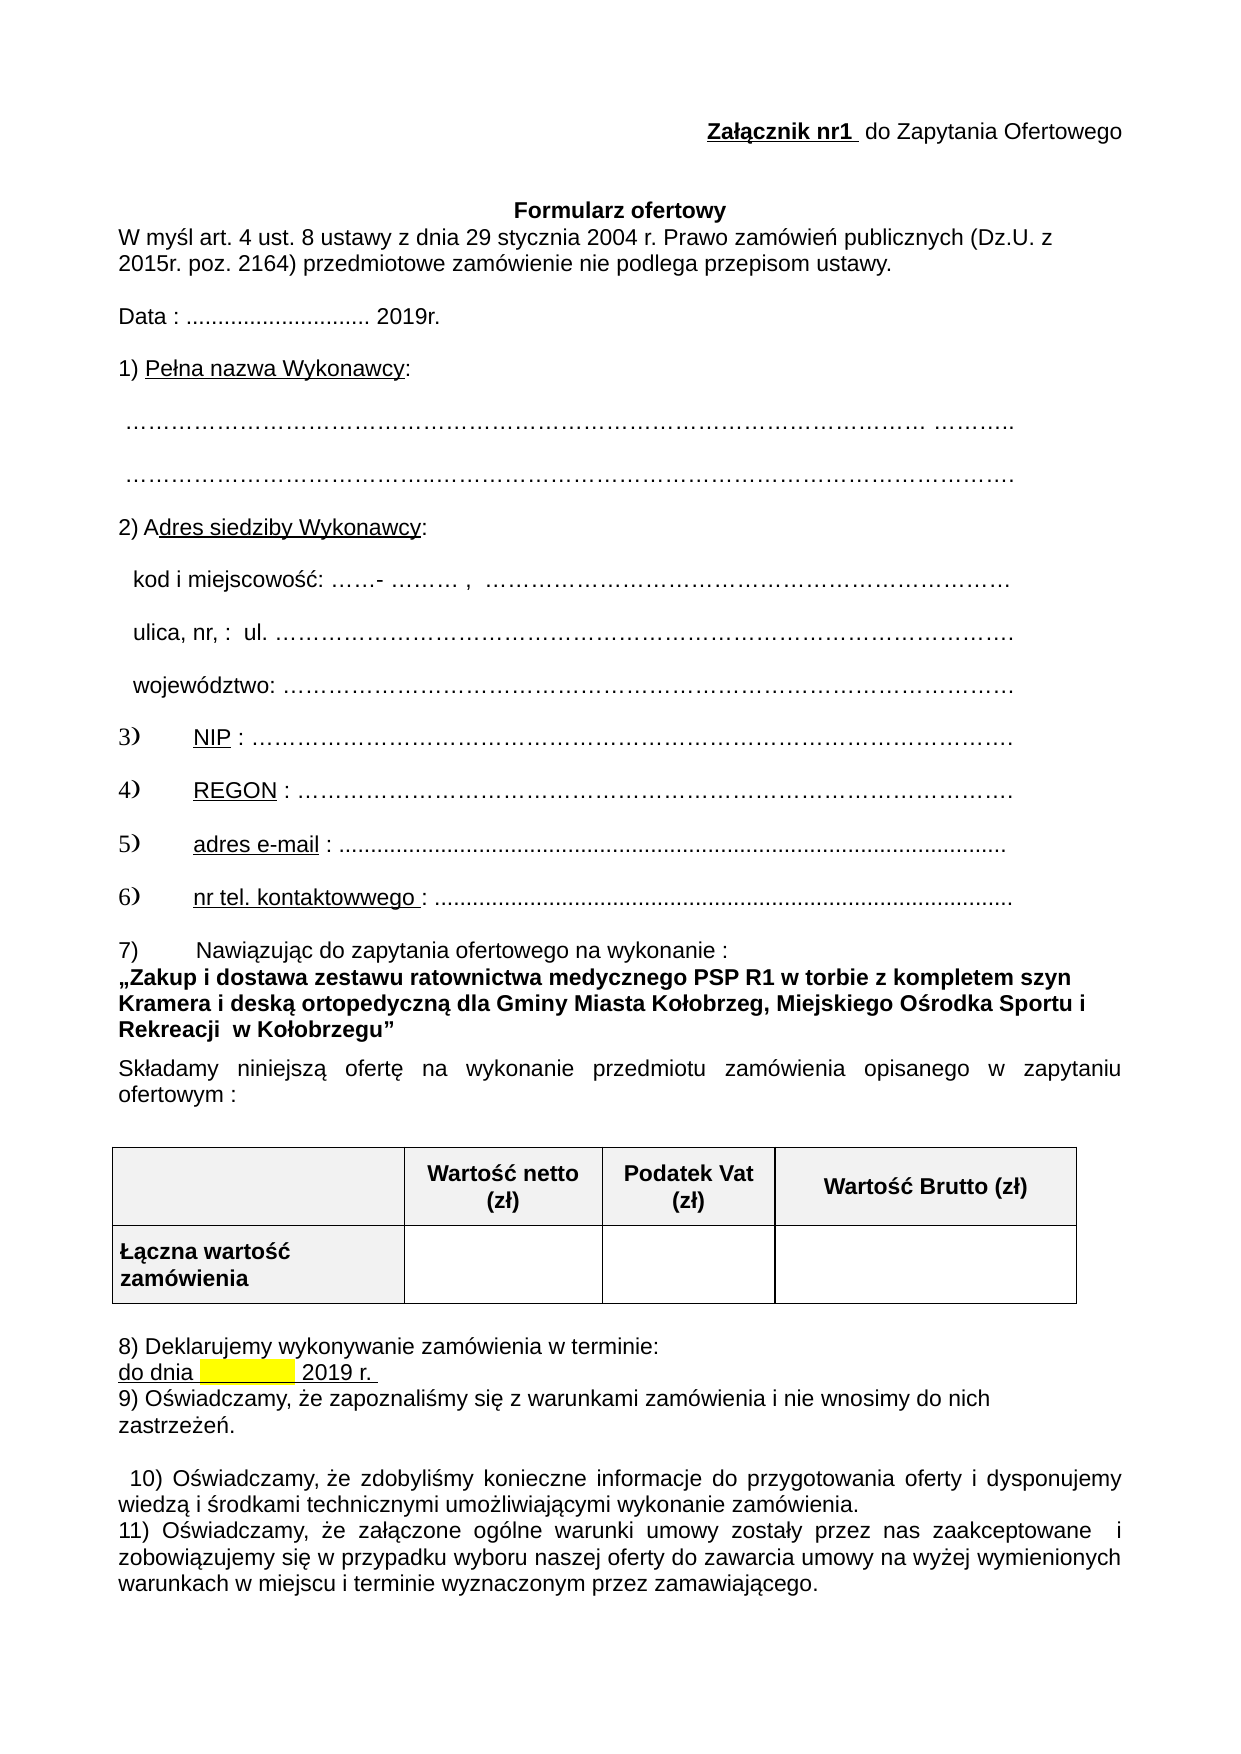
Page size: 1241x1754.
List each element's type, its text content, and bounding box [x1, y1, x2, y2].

text ulica, nr, : ul. ……………………………………………………………………………………. [133, 619, 1122, 645]
text 7) Nawiązując do zapytania ofertowego na wykonanie : [118, 937, 1122, 963]
text Formularz ofertowy [118, 197, 1122, 223]
list 8) Deklarujemy wykonywanie zamówienia w terminie: [118, 1333, 1122, 1359]
text Składamy niniejszą ofertę na wykonanie przedmiotu zamówienia opisanego w zapytaniu ofertowym : [118, 1055, 1122, 1108]
text Załącznik nr1 do Zapytania Ofertowego [118, 118, 1122, 144]
text 11) Oświadczamy, że załączone ogólne warunki umowy zostały przez nas zaakceptowane i zobowiązujemy się w przypadku wyboru naszej oferty do zawarcia umowy na wyżej wymienionych warunkach w miejscu i terminie wyznaczonym przez zamawiającego. [118, 1517, 1122, 1596]
text kod i miejscowość: ……- ……… , …………………………………………………………… [133, 566, 1122, 592]
table_cell [405, 1226, 602, 1303]
text W myśl art. 4 ust. 8 ustawy z dnia 29 stycznia 2004 r. Prawo zamówień publicznych (Dz.U. z 2015r. poz. 2164) przedmiotowe zamówienie nie podlega przepisom ustawy. [118, 223, 1122, 276]
text województwo: …………………………………………………………………………………… [133, 672, 1122, 698]
text 2) Adres siedziby Wykonawcy: [118, 513, 1122, 540]
table_cell Łączna wartość zamówienia [113, 1226, 404, 1303]
text „Zakup i dostawa zestawu ratownictwa medycznego PSP R1 w torbie z kompletem szyn Kramera i deską ortopedyczną dla Gminy Miasta Kołobrzeg, Miejskiego Ośrodka Sportu i Rekreacji w Kołobrzegu” [118, 963, 1122, 1043]
text …………………………………..…………………………………………………………………. [118, 461, 1122, 487]
list REGON : …………………………………………………………………………………. [118, 777, 1122, 804]
table_header Podatek Vat (zł) [603, 1148, 774, 1225]
table_header Wartość netto (zł) [405, 1148, 602, 1225]
list adres e-mail : ......................................................................................................... [118, 831, 1122, 858]
list 9) Oświadczamy, że zapoznaliśmy się z warunkami zamówienia i nie wnosimy do nich [118, 1385, 1122, 1412]
table_cell [603, 1226, 774, 1303]
table_cell [776, 1226, 1076, 1303]
text Data : ............................. 2019r. [118, 303, 1122, 329]
table_header [113, 1148, 404, 1225]
text 1) Pełna nazwa Wykonawcy: [118, 355, 1122, 382]
list NIP : ………………………………………………………………………………………. [118, 724, 1122, 751]
list nr tel. kontaktowwego : ........................................................................................... [118, 884, 1122, 911]
list zastrzeżeń. [118, 1412, 1122, 1438]
table_header Wartość Brutto (zł) [776, 1148, 1076, 1225]
text 10) Oświadczamy, że zdobyliśmy konieczne informacje do przygotowania oferty i dysponujemy wiedzą i środkami technicznymi umożliwiającymi wykonanie zamówienia. [81, 1464, 1122, 1517]
text do dnia 2019 r. [118, 1359, 1122, 1385]
text …………………………………………………………………………………………… ……….. [118, 408, 1122, 434]
